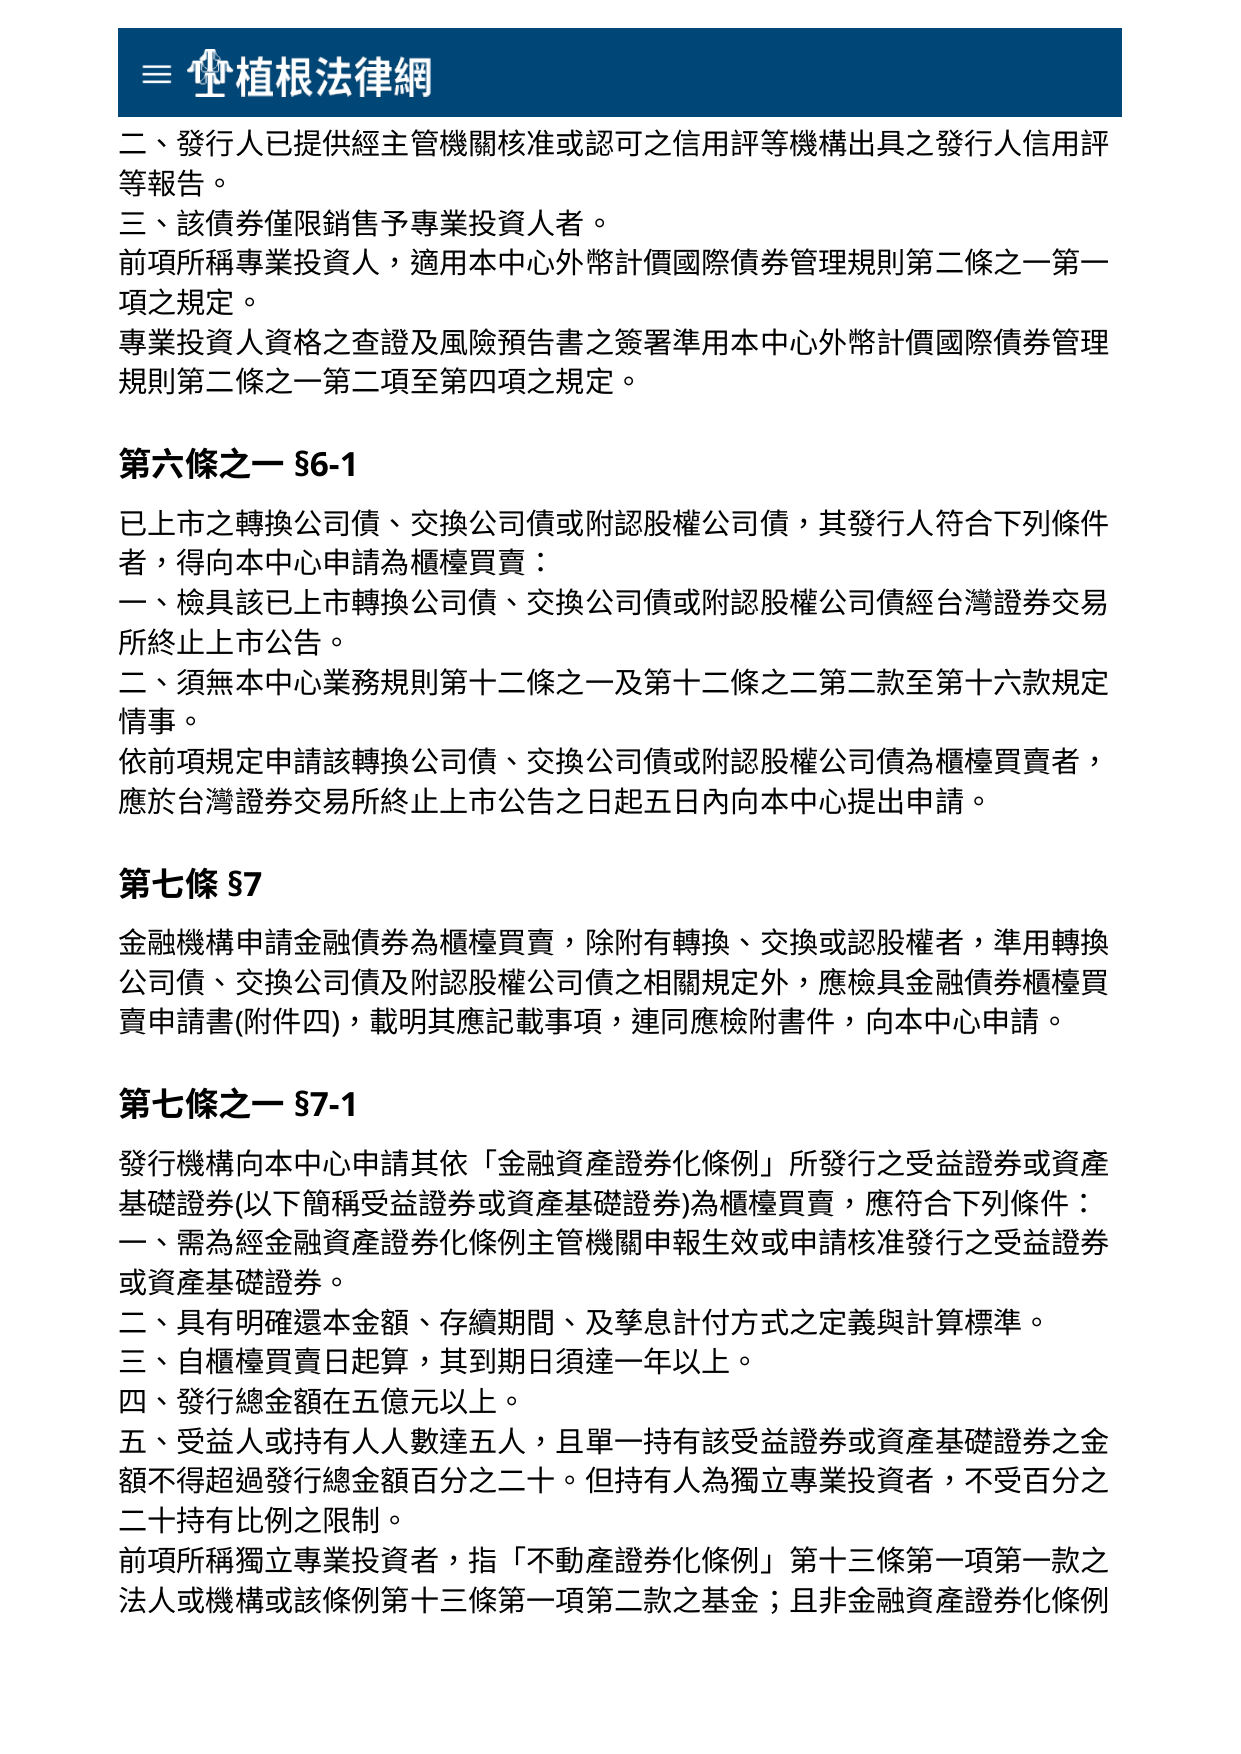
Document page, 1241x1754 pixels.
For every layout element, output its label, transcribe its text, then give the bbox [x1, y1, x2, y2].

text 一、檢具該已上市轉換公司債、交換公司債或附認股權公司債經台灣證券交易所終止上市公告。 [118, 582, 1122, 662]
text 已上市之轉換公司債、交換公司債或附認股權公司債，其發行人符合下列條件者，得向本中心申請為櫃檯買賣： [118, 503, 1122, 582]
text 四、發行總金額在五億元以上。 [118, 1381, 1122, 1421]
picture [118, 28, 1122, 117]
text 二、須無本中心業務規則第十二條之一及第十二條之二第二款至第十六款規定情事。 [118, 662, 1122, 741]
text 依前項規定申請該轉換公司債、交換公司債或附認股權公司債為櫃檯買賣者，應於台灣證券交易所終止上市公告之日起五日內向本中心提出申請。 [118, 741, 1122, 821]
text 一、需為經金融資產證券化條例主管機關申報生效或申請核准發行之受益證券或資產基礎證券。 [118, 1223, 1122, 1302]
text 第七條 §7 [118, 860, 1122, 906]
text 前項所稱專業投資人，適用本中心外幣計價國際債券管理規則第二條之一第一項之規定。 [118, 243, 1122, 322]
text 三、該債券僅限銷售予專業投資人者。 [118, 203, 1122, 243]
text 二、發行人已提供經主管機關核准或認可之信用評等機構出具之發行人信用評等報告。 [118, 123, 1122, 203]
text 三、自櫃檯買賣日起算，其到期日須達一年以上。 [118, 1342, 1122, 1381]
text 第七條之一 §7-1 [118, 1081, 1122, 1127]
text 第六條之一 §6-1 [118, 441, 1122, 486]
text 前項所稱獨立專業投資者，指「不動產證券化條例」第十三條第一項第一款之法人或機構或該條例第十三條第一項第二款之基金；且非金融資產證券化條例 [118, 1540, 1122, 1619]
text 金融機構申請金融債券為櫃檯買賣，除附有轉換、交換或認股權者，準用轉換公司債、交換公司債及附認股權公司債之相關規定外，應檢具金融債券櫃檯買賣申請書(附件四)，載明其應記載事項，連同應檢附書件，向本中心申請。 [118, 922, 1122, 1041]
text 五、受益人或持有人人數達五人，且單一持有該受益證券或資產基礎證券之金額不得超過發行總金額百分之二十。但持有人為獨立專業投資者，不受百分之二十持有比例之限制。 [118, 1421, 1122, 1540]
text 專業投資人資格之查證及風險預告書之簽署準用本中心外幣計價國際債券管理規則第二條之一第二項至第四項之規定。 [118, 322, 1122, 401]
text 二、具有明確還本金額、存續期間、及孳息計付方式之定義與計算標準。 [118, 1302, 1122, 1342]
text 發行機構向本中心申請其依「金融資產證券化條例」所發行之受益證券或資產基礎證券(以下簡稱受益證券或資產基礎證券)為櫃檯買賣，應符合下列條件： [118, 1143, 1122, 1223]
